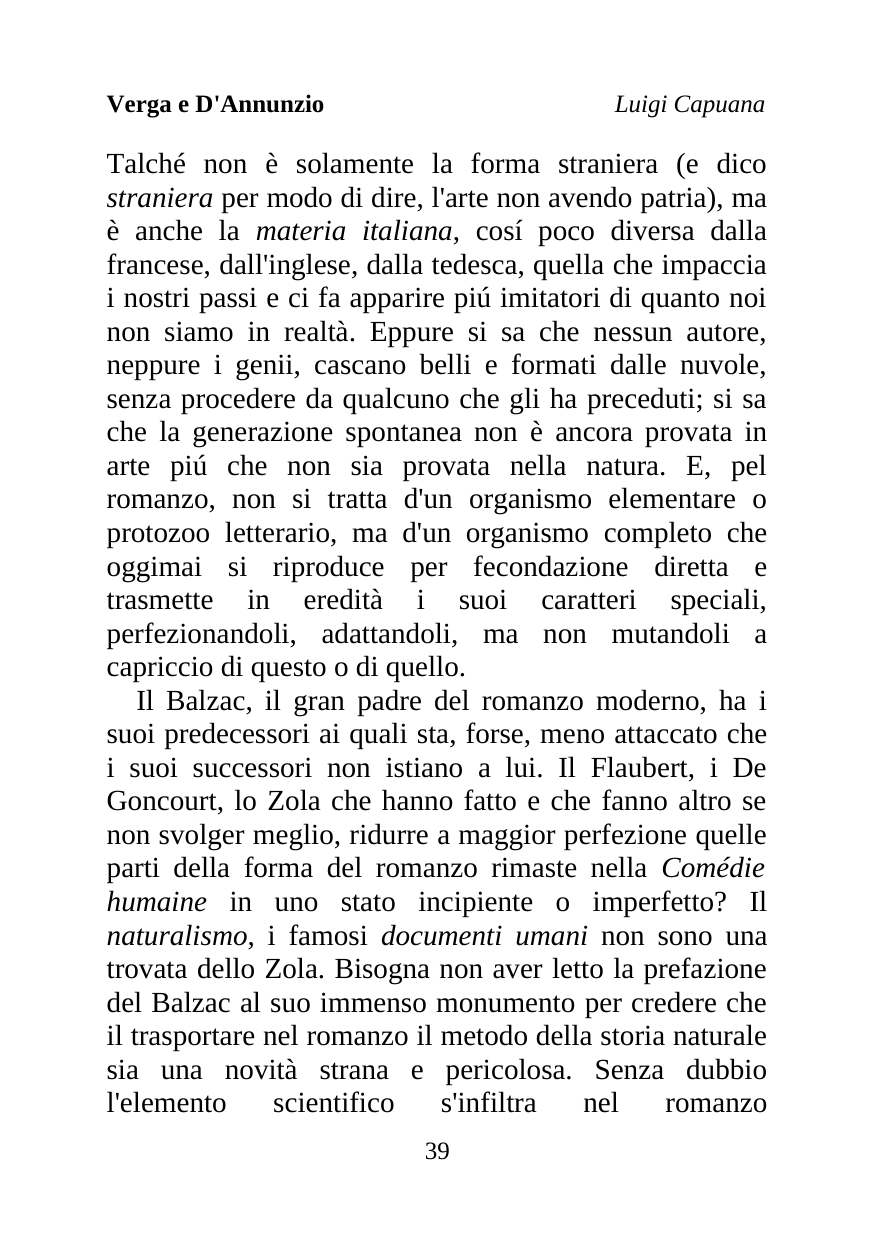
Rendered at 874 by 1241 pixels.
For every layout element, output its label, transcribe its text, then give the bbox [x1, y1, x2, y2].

text Talché non è solamente la forma straniera (e dico straniera per modo di dire, l'arte non avendo patria), ma è anche la materia italiana, cosí poco diversa dalla francese, dall'inglese, dalla tedesca, quella che impaccia i nostri passi e ci fa apparire piú imitatori di quanto noi non siamo in realtà. Eppure si sa che nessun autore, neppure i genii, cascano belli e formati dalle nuvole, senza procedere da qualcuno che gli ha preceduti; si sa che la generazione spontanea non è ancora provata in arte piú che non sia provata nella natura. E, pel romanzo, non si tratta d'un organismo elementare o protozoo letterario, ma d'un organismo completo che oggimai si riproduce per fecondazione diretta e trasmette in eredità i suoi caratteri speciali, perfezionandoli, adattandoli, ma non mutandoli a capriccio di questo o di quello. [106, 146, 768, 683]
text Il Balzac, il gran padre del romanzo moderno, ha i suoi predecessori ai quali sta, forse, meno attaccato che i suoi successori non istiano a lui. Il Flaubert, i De Goncourt, lo Zola che hanno fatto e che fanno altro se non svolger meglio, ridurre a maggior perfezione quelle parti della forma del romanzo rimaste nella Comédie humaine in uno stato incipiente o imperfetto? Il naturalismo, i famosi documenti umani non sono una trovata dello Zola. Bisogna non aver letto la prefazione del Balzac al suo immenso monumento per credere che il trasportare nel romanzo il metodo della storia naturale sia una novità strana e pericolosa. Senza dubbio l'elemento scientifico s'infiltra nel romanzo [106, 683, 768, 1119]
